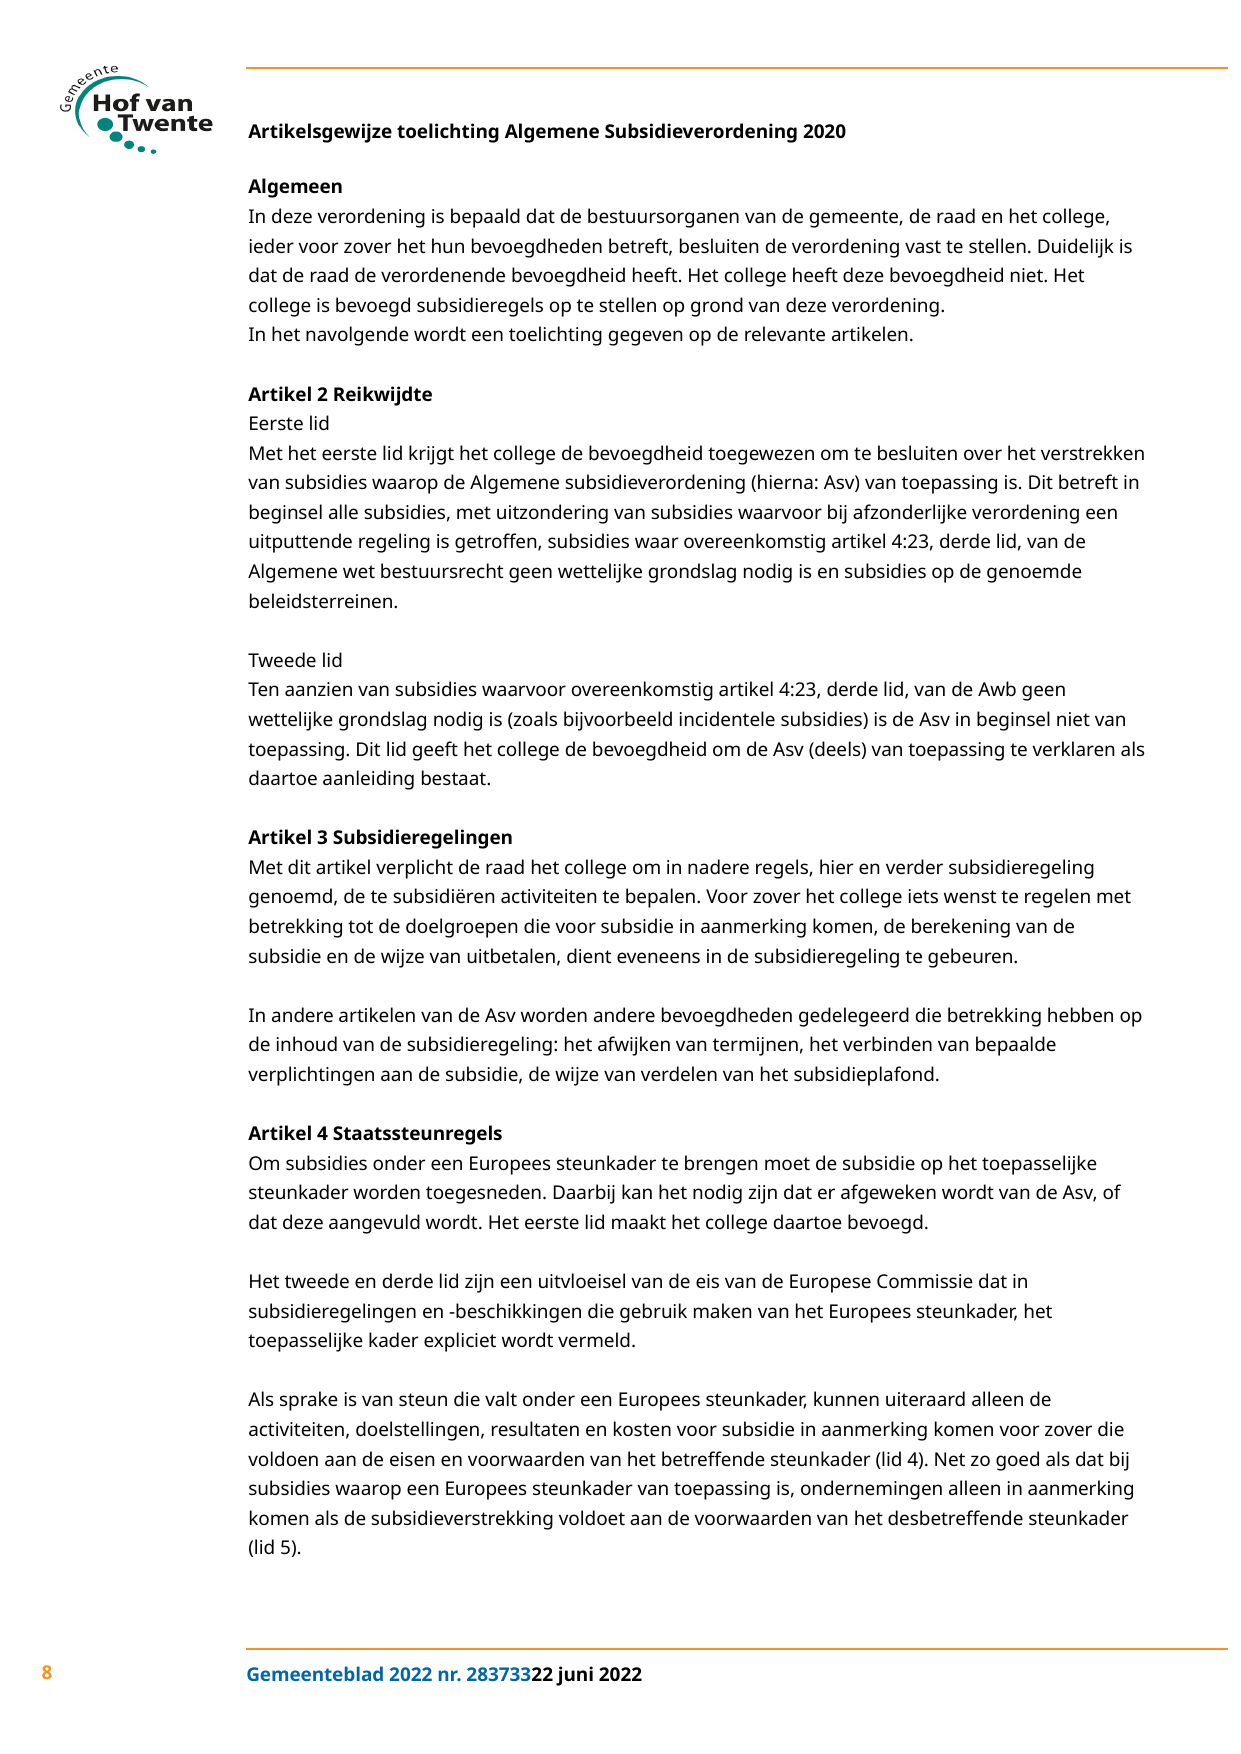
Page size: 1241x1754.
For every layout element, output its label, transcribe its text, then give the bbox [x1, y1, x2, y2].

text In andere artikelen van de Asv worden andere bevoegdheden gedelegeerd die betrekking hebben op de inhoud van de subsidieregeling: het afwijken van termijnen, het verbinden van bepaalde verplichtingen aan de subsidie, de wijze van verdelen van het subsidieplafond. [248, 1002, 1152, 1087]
text Met het eerste lid krijgt het college de bevoegdheid toegewezen om te besluiten over het verstrekken van subsidies waarop de Algemene subsidieverordening (hierna: Asv) van toepassing is. Dit betreft in beginsel alle subsidies, met uitzondering van subsidies waarvoor bij afzonderlijke verordening een uitputtende regeling is getroffen, subsidies waar overeenkomstig artikel 4:23, derde lid, van de Algemene wet bestuursrecht geen wettelijke grondslag nodig is en subsidies op de genoemde beleidsterreinen. [248, 440, 1152, 614]
text Artikel 4 Staatssteunregels [248, 1120, 1152, 1146]
text Artikel 2 Reikwijdte [248, 381, 1152, 407]
text Ten aanzien van subsidies waarvoor overeenkomstig artikel 4:23, derde lid, van de Awb geen wettelijke grondslag nodig is (zoals bijvoorbeeld incidentele subsidies) is de Asv in beginsel niet van toepassing. Dit lid geeft het college de bevoegdheid om de Asv (deels) van toepassing te verklaren als daartoe aanleiding bestaat. [248, 677, 1152, 791]
picture [41, 47, 231, 172]
text Met dit artikel verplicht de raad het college om in nadere regels, hier en verder subsidieregeling genoemd, de te subsidiëren activiteiten te bepalen. Voor zover het college iets wenst te regelen met betrekking tot de doelgroepen die voor subsidie in aanmerking komen, de berekening van de subsidie en de wijze van uitbetalen, dient eveneens in de subsidieregeling te gebeuren. [248, 854, 1152, 969]
text Eerste lid [248, 410, 1152, 436]
text Het tweede en derde lid zijn een uitvloeisel van de eis van de Europese Commissie dat in subsidieregelingen en -beschikkingen die gebruik maken van het Europees steunkader, het toepasselijke kader expliciet wordt vermeld. [248, 1268, 1152, 1353]
text Artikelsgewijze toelichting Algemene Subsidieverordening 2020 [248, 116, 1152, 144]
text Algemeen [248, 174, 1152, 199]
text Om subsidies onder een Europees steunkader te brengen moet de subsidie op het toepasselijke steunkader worden toegesneden. Daarbij kan het nodig zijn dat er afgeweken wordt van de Asv, of dat deze aangevuld wordt. Het eerste lid maakt het college daartoe bevoegd. [248, 1150, 1152, 1235]
text Tweede lid [248, 647, 1152, 673]
text Artikel 3 Subsidieregelingen [248, 824, 1152, 850]
text Als sprake is van steun die valt onder een Europees steunkader, kunnen uiteraard alleen de activiteiten, doelstellingen, resultaten en kosten voor subsidie in aanmerking komen voor zover die voldoen aan de eisen en voorwaarden van het betreffende steunkader (lid 4). Net zo goed als dat bij subsidies waarop een Europees steunkader van toepassing is, ondernemingen alleen in aanmerking komen als de subsidieverstrekking voldoet aan de voorwaarden van het desbetreffende steunkader (lid 5). [248, 1387, 1152, 1560]
text In deze verordening is bepaald dat de bestuursorganen van de gemeente, de raad en het college, ieder voor zover het hun bevoegdheden betreft, besluiten de verordening vast te stellen. Duidelijk is dat de raad de verordenende bevoegdheid heeft. Het college heeft deze bevoegdheid niet. Het college is bevoegd subsidieregels op te stellen op grond van deze verordening. [248, 203, 1152, 318]
text In het navolgende wordt een toelichting gegeven op de relevante artikelen. [248, 322, 1152, 347]
